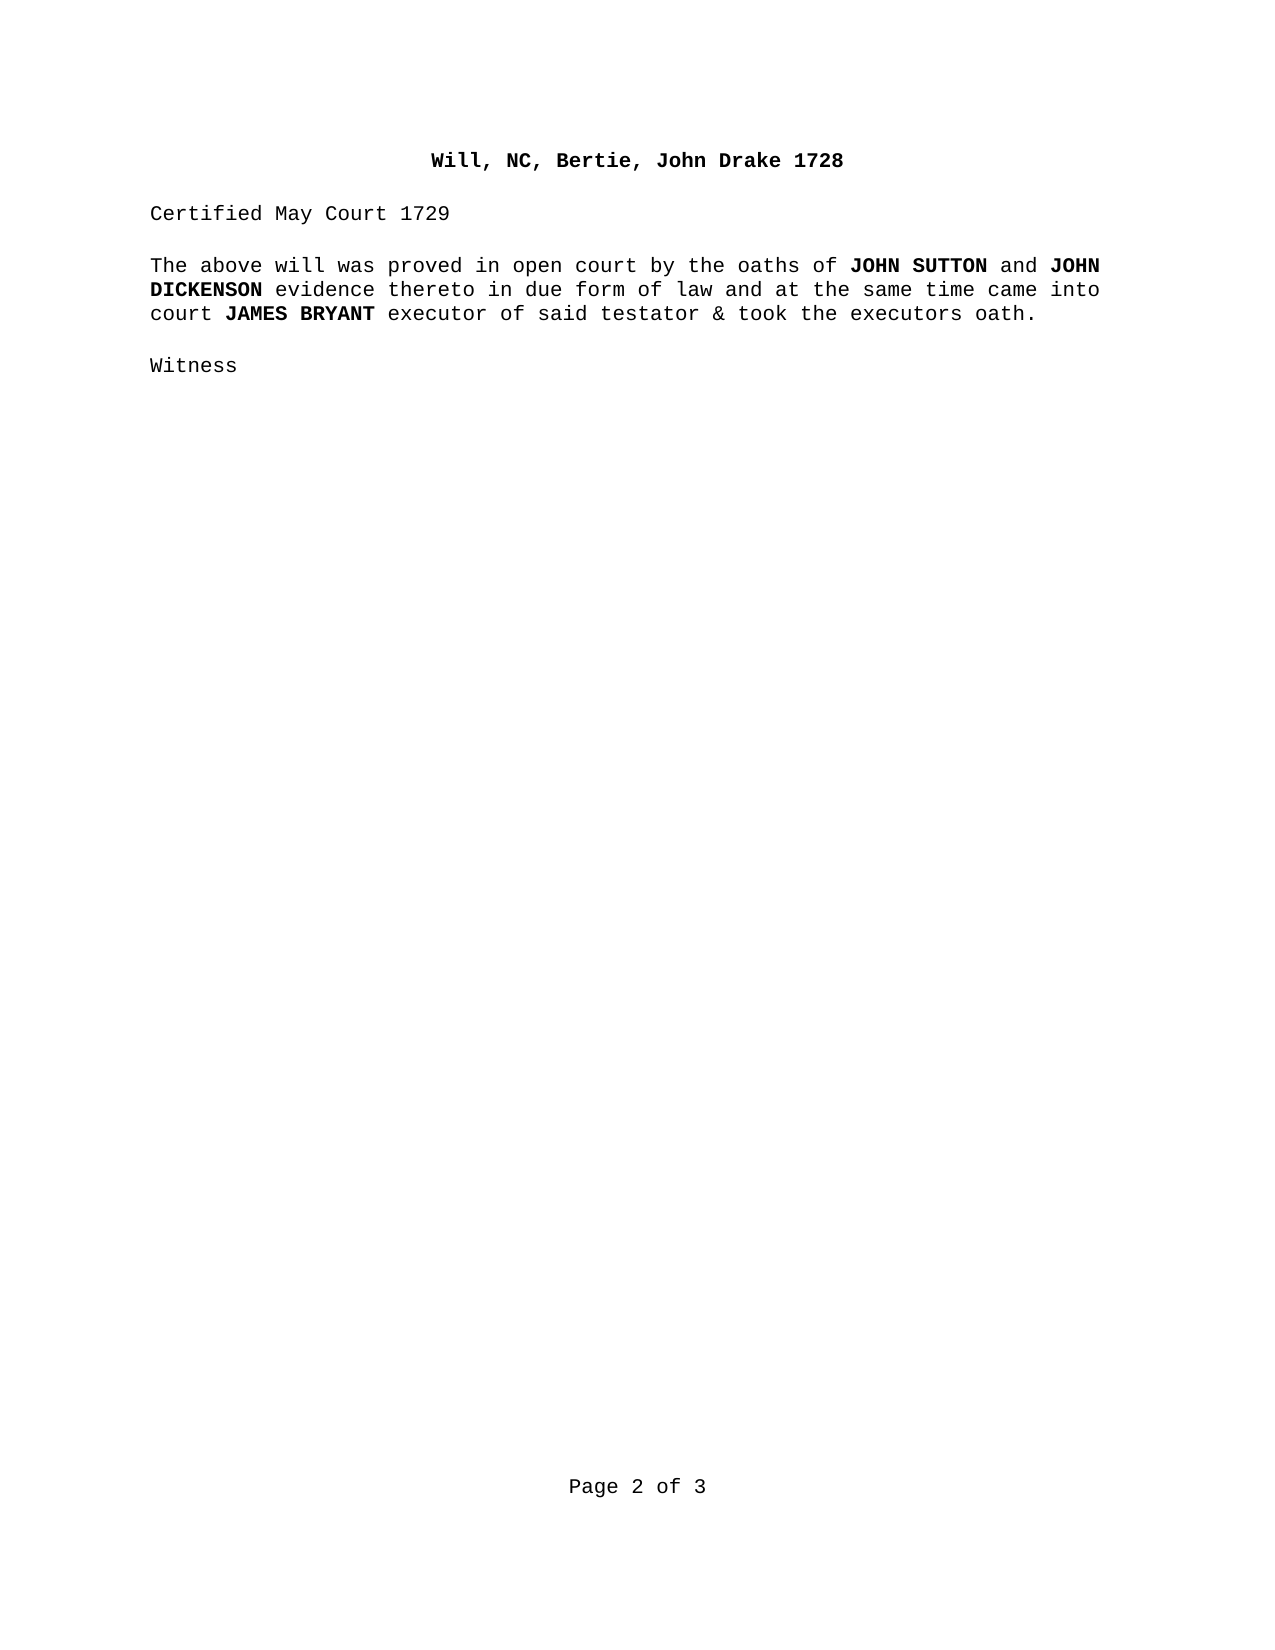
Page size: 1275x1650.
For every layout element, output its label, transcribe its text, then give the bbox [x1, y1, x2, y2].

text The above will was proved in open court by the oaths of John Sutton and John Dickenson evidence thereto in due form of law and at the same time came into court James Bryant executor of said testator & took the executors oath. [150, 255, 1125, 326]
text Certified May Court 1729 [150, 203, 1125, 227]
text Witness [150, 354, 1125, 378]
